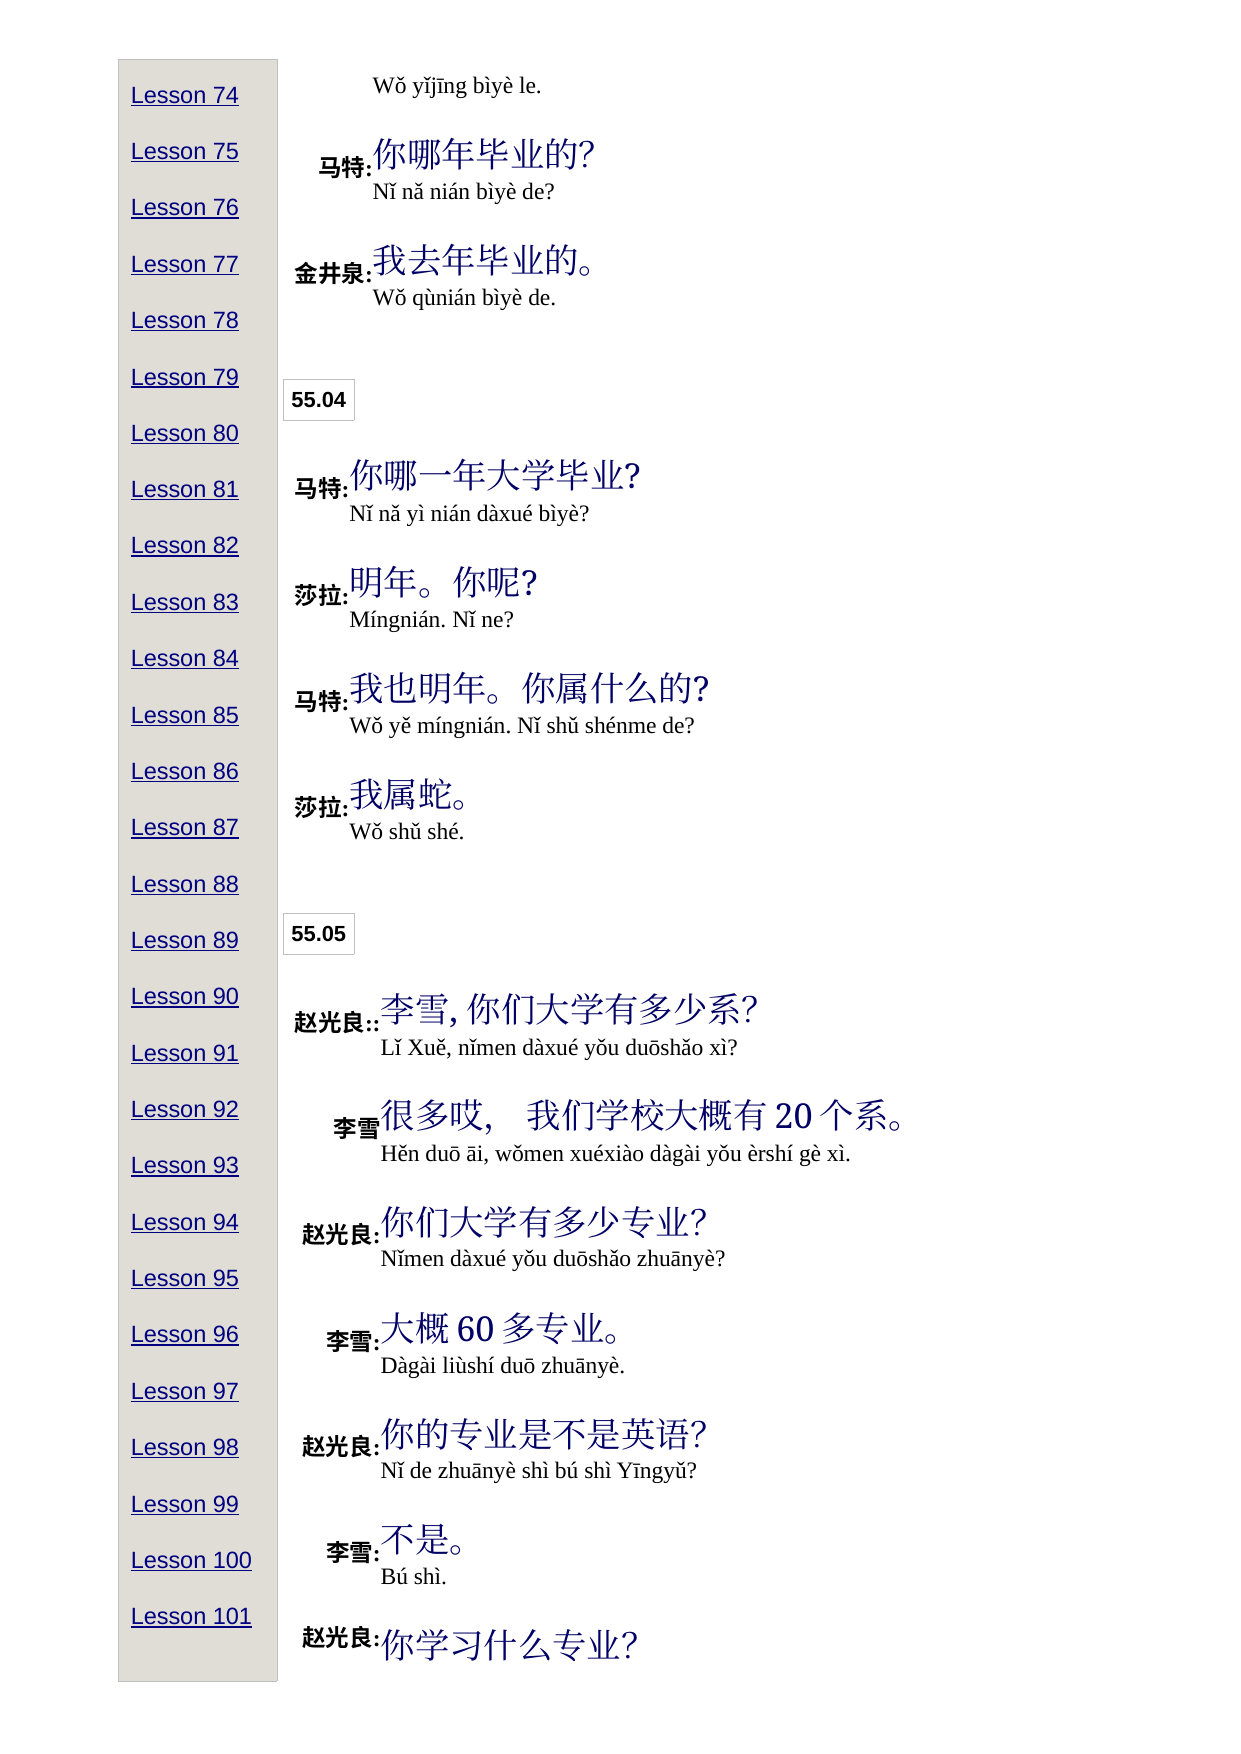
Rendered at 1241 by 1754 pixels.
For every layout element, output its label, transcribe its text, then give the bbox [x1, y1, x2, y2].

table_cell 你学习什么专业？ [380, 1619, 944, 1668]
table_cell 我去年毕业的。 Wǒ qùnián bìyè de. [373, 234, 773, 340]
table_cell 李雪: [282, 1301, 380, 1407]
table_header 你哪一年大学毕业? Nǐ nǎ yì nián dàxué bìyè? [349, 449, 738, 556]
table_cell 我属蛇。 Wǒ shǔ shé. [349, 768, 738, 874]
table_cell 不是。 Bú shì. [380, 1513, 944, 1619]
table_cell Lesson 74 Lesson 75 Lesson 76 Lesson 77 Lesson 78 Lesson 79 Lesson 80 Lesson 81 Lesson 82 Lesson 83 Lesson 84 Lesson 85 Lesson 86 Lesson 87 Lesson 88 Lesson 89 Lesson 90 Lesson 91 Lesson 92 Lesson 93 Lesson 94 Lesson 95 Lesson 96 Lesson 97 Lesson 98 Lesson 99 Lesson 100 Lesson 101 [119, 60, 277, 1681]
table_cell In this lesson we will learn how to talk about graduations and graduating. 55.01 55.02 55.03 55.04 55.05 55.06 55.07 Reading focus: Expanded self-introduction 55.08 55.09 The Horrors of Pronunciation Back | Next -> [278, 59, 1240, 1681]
table_cell 李雪: [282, 1513, 380, 1619]
table_cell 明年。你呢? Míngnián. Nǐ ne? [349, 556, 738, 662]
table_cell 很多哎， 我们学校大概有20个系。 Hěn duō āi, wǒmen xuéxiào dàgài yǒu èrshí gè xì. [380, 1089, 944, 1196]
table_cell 赵光良: [282, 1196, 380, 1301]
table_cell 大概60多专业。 Dàgài liùshí duō zhuānyè. [380, 1301, 944, 1407]
table_cell [282, 72, 372, 128]
table_header 赵光良:: [282, 983, 380, 1089]
table_cell 马特: [282, 128, 372, 234]
table_cell 你的专业是不是英语？ Nǐ de zhuānyè shì bú shì Yīngyǔ? [380, 1408, 944, 1513]
table_cell 马特: [282, 662, 349, 768]
table_header 马特: [282, 449, 349, 556]
table_cell 我也明年。你属什么的? Wǒ yě míngnián. Nǐ shǔ shénme de? [349, 662, 738, 768]
table_cell 你们大学有多少专业？ Nǐmen dàxué yǒu duōshǎo zhuānyè? [380, 1196, 944, 1301]
table_cell 你哪年毕业的？ Nǐ nǎ nián bìyè de? [373, 128, 773, 234]
table_cell Wǒ yǐjīng bìyè le. [373, 72, 773, 128]
table_cell 金井泉: [282, 234, 372, 340]
table_cell 莎拉: [282, 768, 349, 874]
table_header 李雪, 你们大学有多少系？ Lǐ Xuě, nǐmen dàxué yǒu duōshǎo xì? [380, 983, 944, 1089]
table_cell 李雪 [282, 1089, 380, 1196]
table_cell 赵光良: [282, 1408, 380, 1513]
table_cell 赵光良: [282, 1619, 380, 1668]
table_cell 莎拉: [282, 556, 349, 662]
